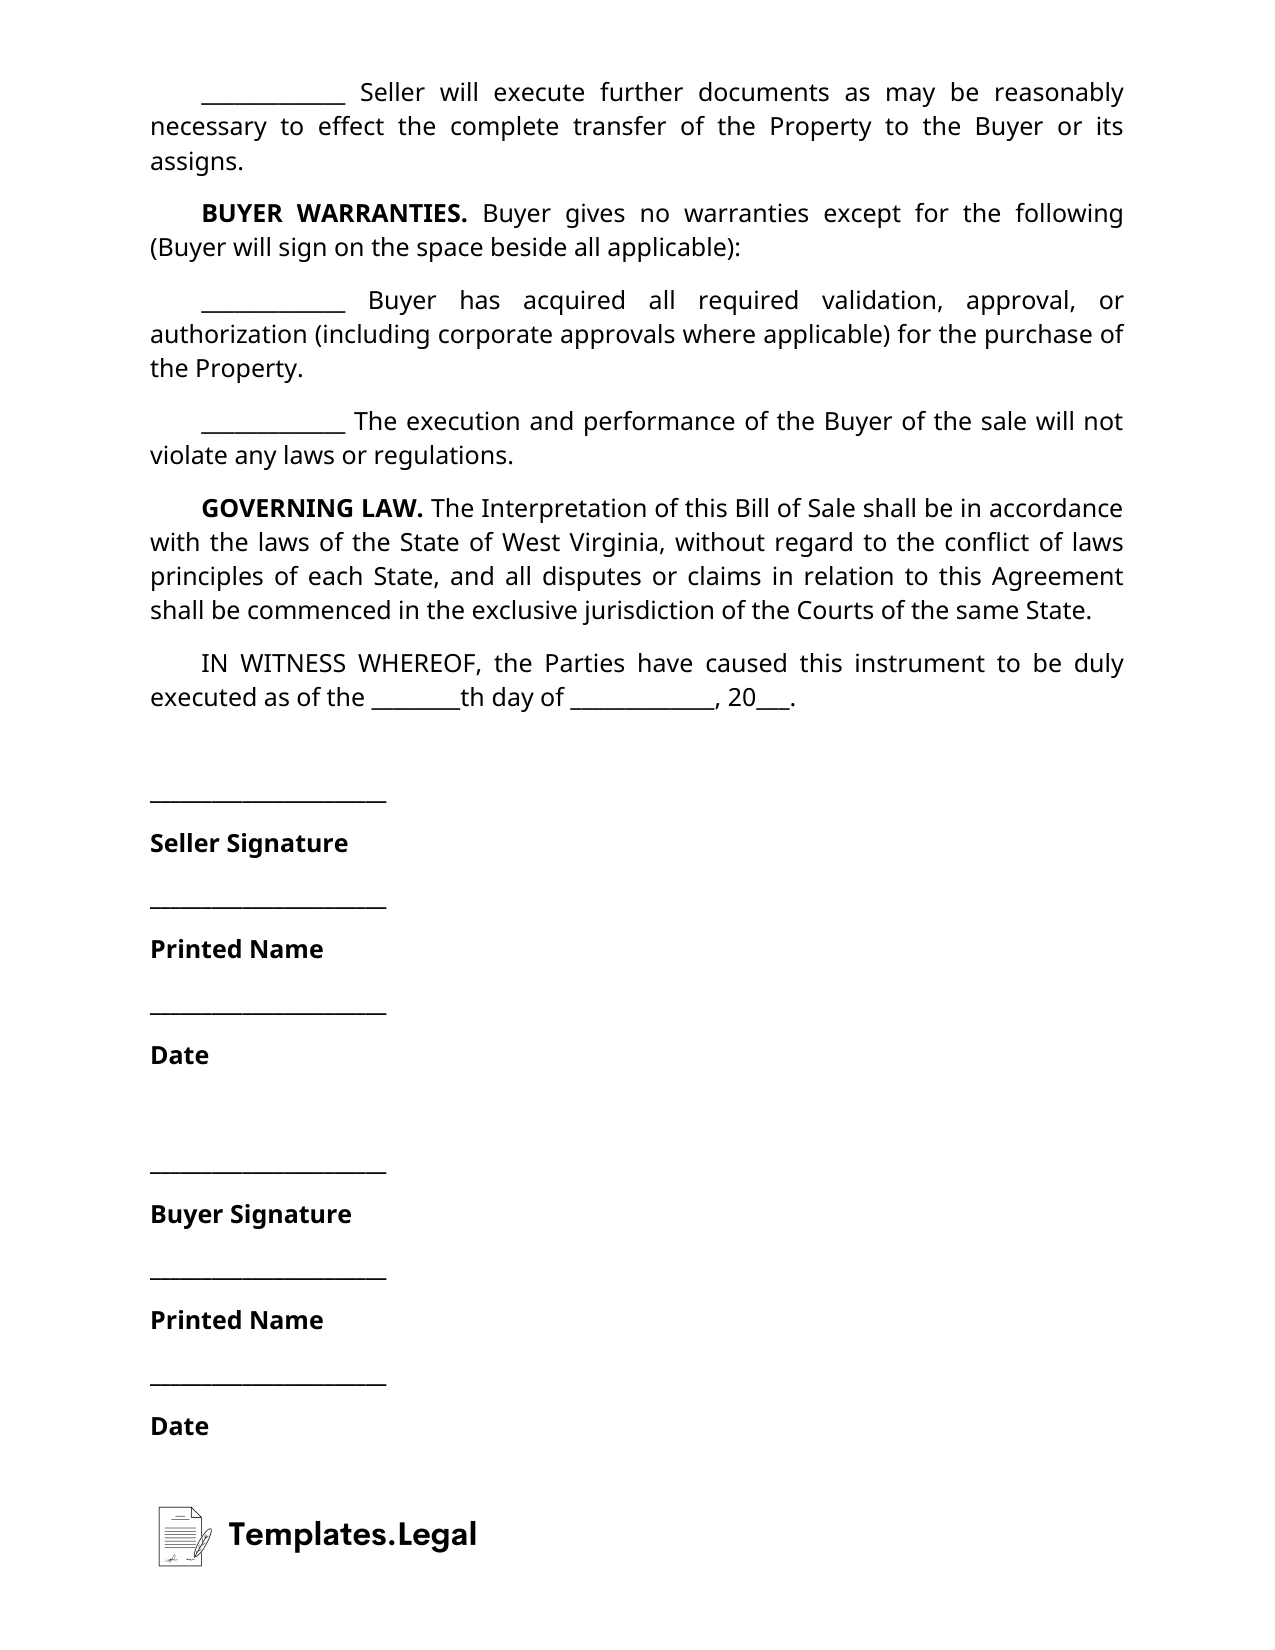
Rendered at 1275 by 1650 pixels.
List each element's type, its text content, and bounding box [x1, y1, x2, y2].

text Date [150, 1409, 1125, 1443]
text Printed Name [150, 932, 1125, 966]
text Buyer Signature [150, 1197, 1125, 1231]
text _______________________ [150, 1356, 1125, 1390]
text _____________ Buyer has acquired all required validation, approval, or authorization (including corporate approvals where applicable) for the purchase of the Property. [150, 283, 1125, 385]
text Printed Name [150, 1303, 1125, 1337]
text Seller Signature [150, 826, 1125, 860]
text GOVERNING LAW. The Interpretation of this Bill of Sale shall be in accordance with the laws of the State of West Virginia, without regard to the conflict of laws principles of each State, and all disputes or claims in relation to this Agreement shall be commenced in the exclusive jurisdiction of the Courts of the same State. [150, 491, 1125, 627]
text _______________________ [150, 879, 1125, 913]
text _____________ The execution and performance of the Buyer of the sale will not violate any laws or regulations. [150, 404, 1125, 472]
text _______________________ [150, 1144, 1125, 1178]
text _____________ Seller will execute further documents as may be reasonably necessary to effect the complete transfer of the Property to the Buyer or its assigns. [150, 75, 1125, 177]
text IN WITNESS WHEREOF, the Parties have caused this instrument to be duly executed as of the ________th day of _____________, 20___. [150, 646, 1125, 714]
text _______________________ [150, 773, 1125, 807]
text _______________________ [150, 985, 1125, 1019]
text _______________________ [150, 1250, 1125, 1284]
text BUYER WARRANTIES. Buyer gives no warranties except for the following (Buyer will sign on the space beside all applicable): [150, 196, 1125, 264]
text Date [150, 1038, 1125, 1072]
